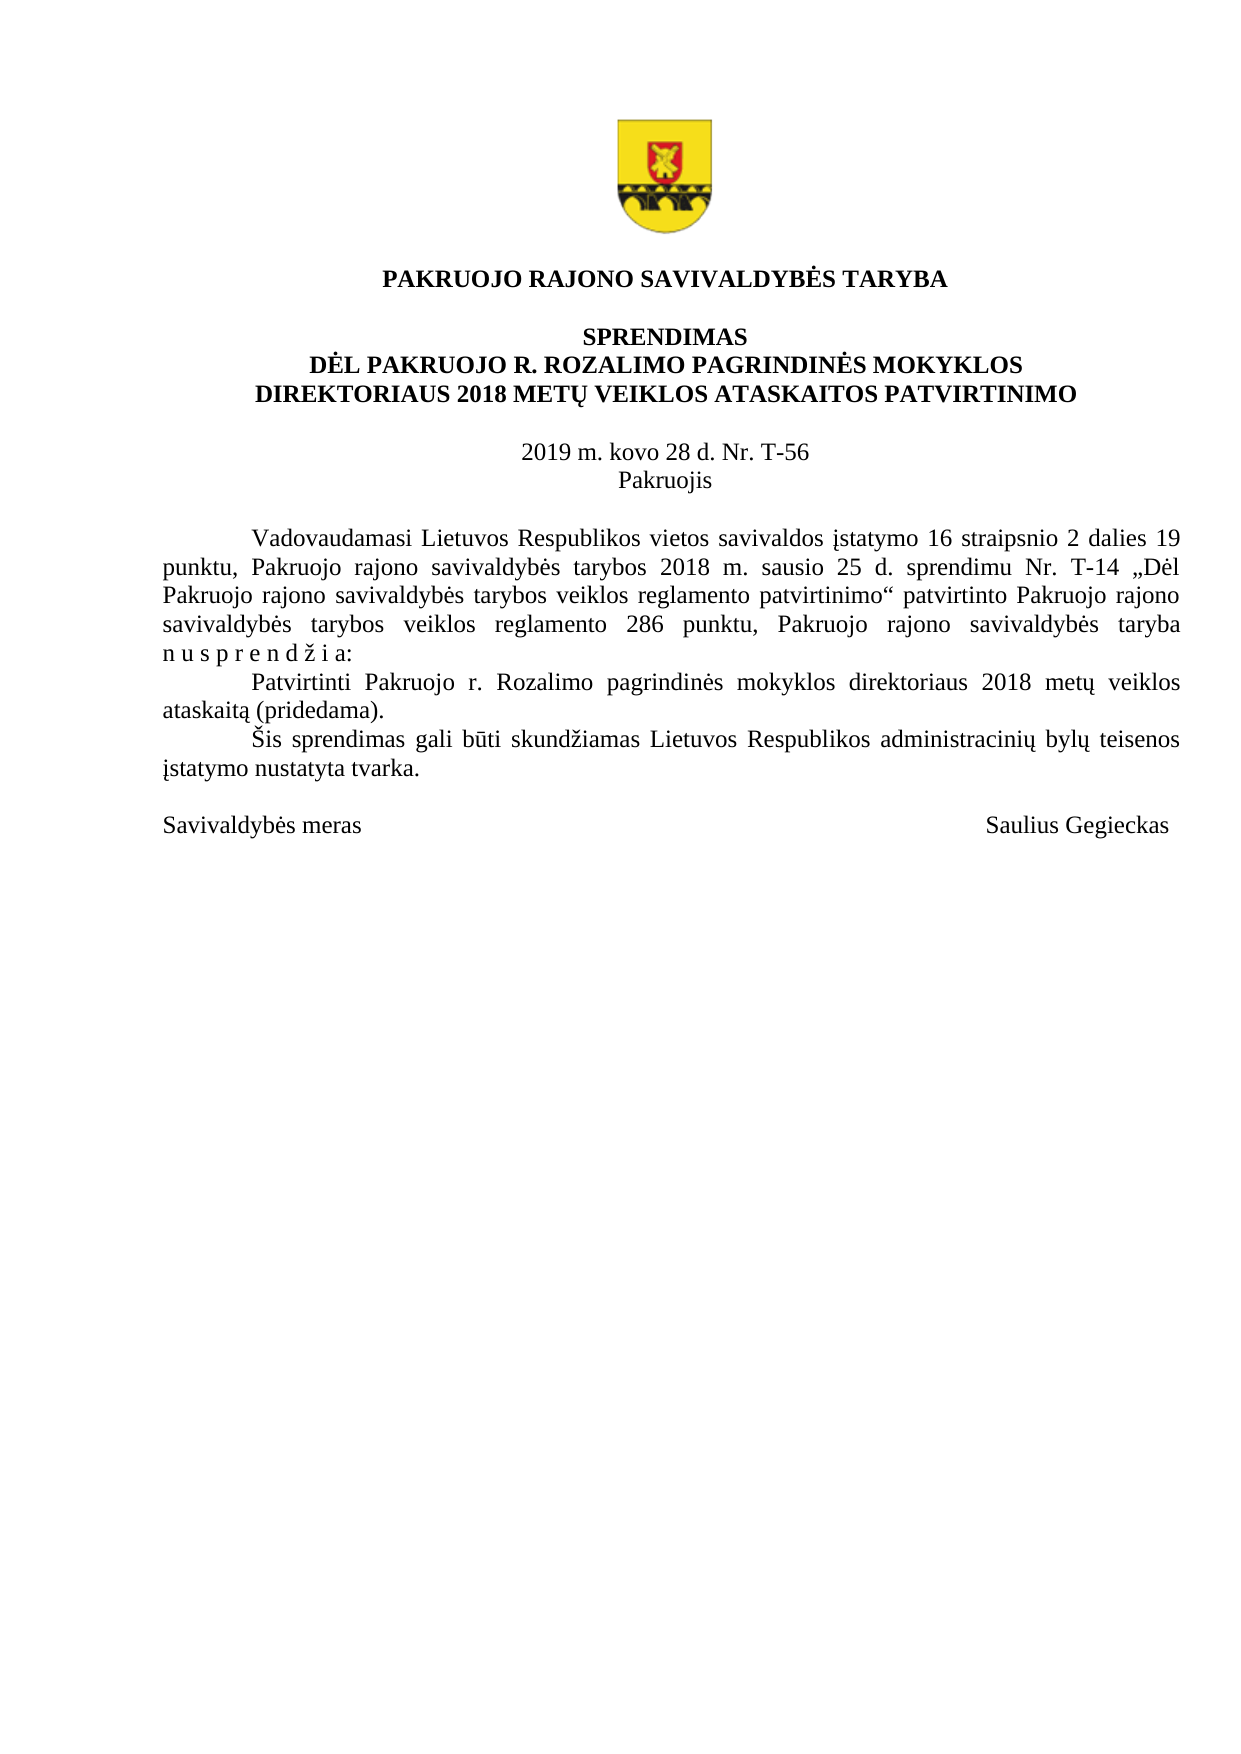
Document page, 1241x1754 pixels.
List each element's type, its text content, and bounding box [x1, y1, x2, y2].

text Šis sprendimas gali būti skundžiamas Lietuvos Respublikos administracinių bylų teisenos įstatymo nustatyta tvarka. [162, 724, 1181, 782]
table_header PAKRUOJO RAJONO SAVIVALDYBĖS TARYBA [163, 118, 1167, 293]
text Vadovaudamasi Lietuvos Respublikos vietos savivaldos įstatymo 16 straipsnio 2 dalies 19 punktu, Pakruojo rajono savivaldybės tarybos 2018 m. sausio 25 d. sprendimu Nr. T-14 „Dėl Pakruojo rajono savivaldybės tarybos veiklos reglamento patvirtinimo“ patvirtinto Pakruojo rajono savivaldybės tarybos veiklos reglamento 286 punktu, Pakruojo rajono savivaldybės taryba n u s p r e n d ž i a: [162, 523, 1181, 667]
table_cell 2019 m. kovo 28 d. Nr. T-56 [163, 437, 1167, 465]
table_cell DĖL PAKRUOJO R. ROZALIMO PAGRINDINĖS MOKYKLOS direktoriaus 2018 metų veiklos ATASKAITOS PATVIRTINIMO [163, 350, 1167, 408]
table_cell [163, 408, 1167, 437]
text Patvirtinti Pakruojo r. Rozalimo pagrindinės mokyklos direktoriaus 2018 metų veiklos ataskaitą (pridedama). [162, 667, 1181, 724]
table_cell [163, 293, 1167, 322]
text Savivaldybės meras Saulius Gegieckas [162, 810, 1181, 868]
table_cell SPRENDIMAS [163, 322, 1167, 350]
table_cell Pakruojis [163, 465, 1167, 494]
